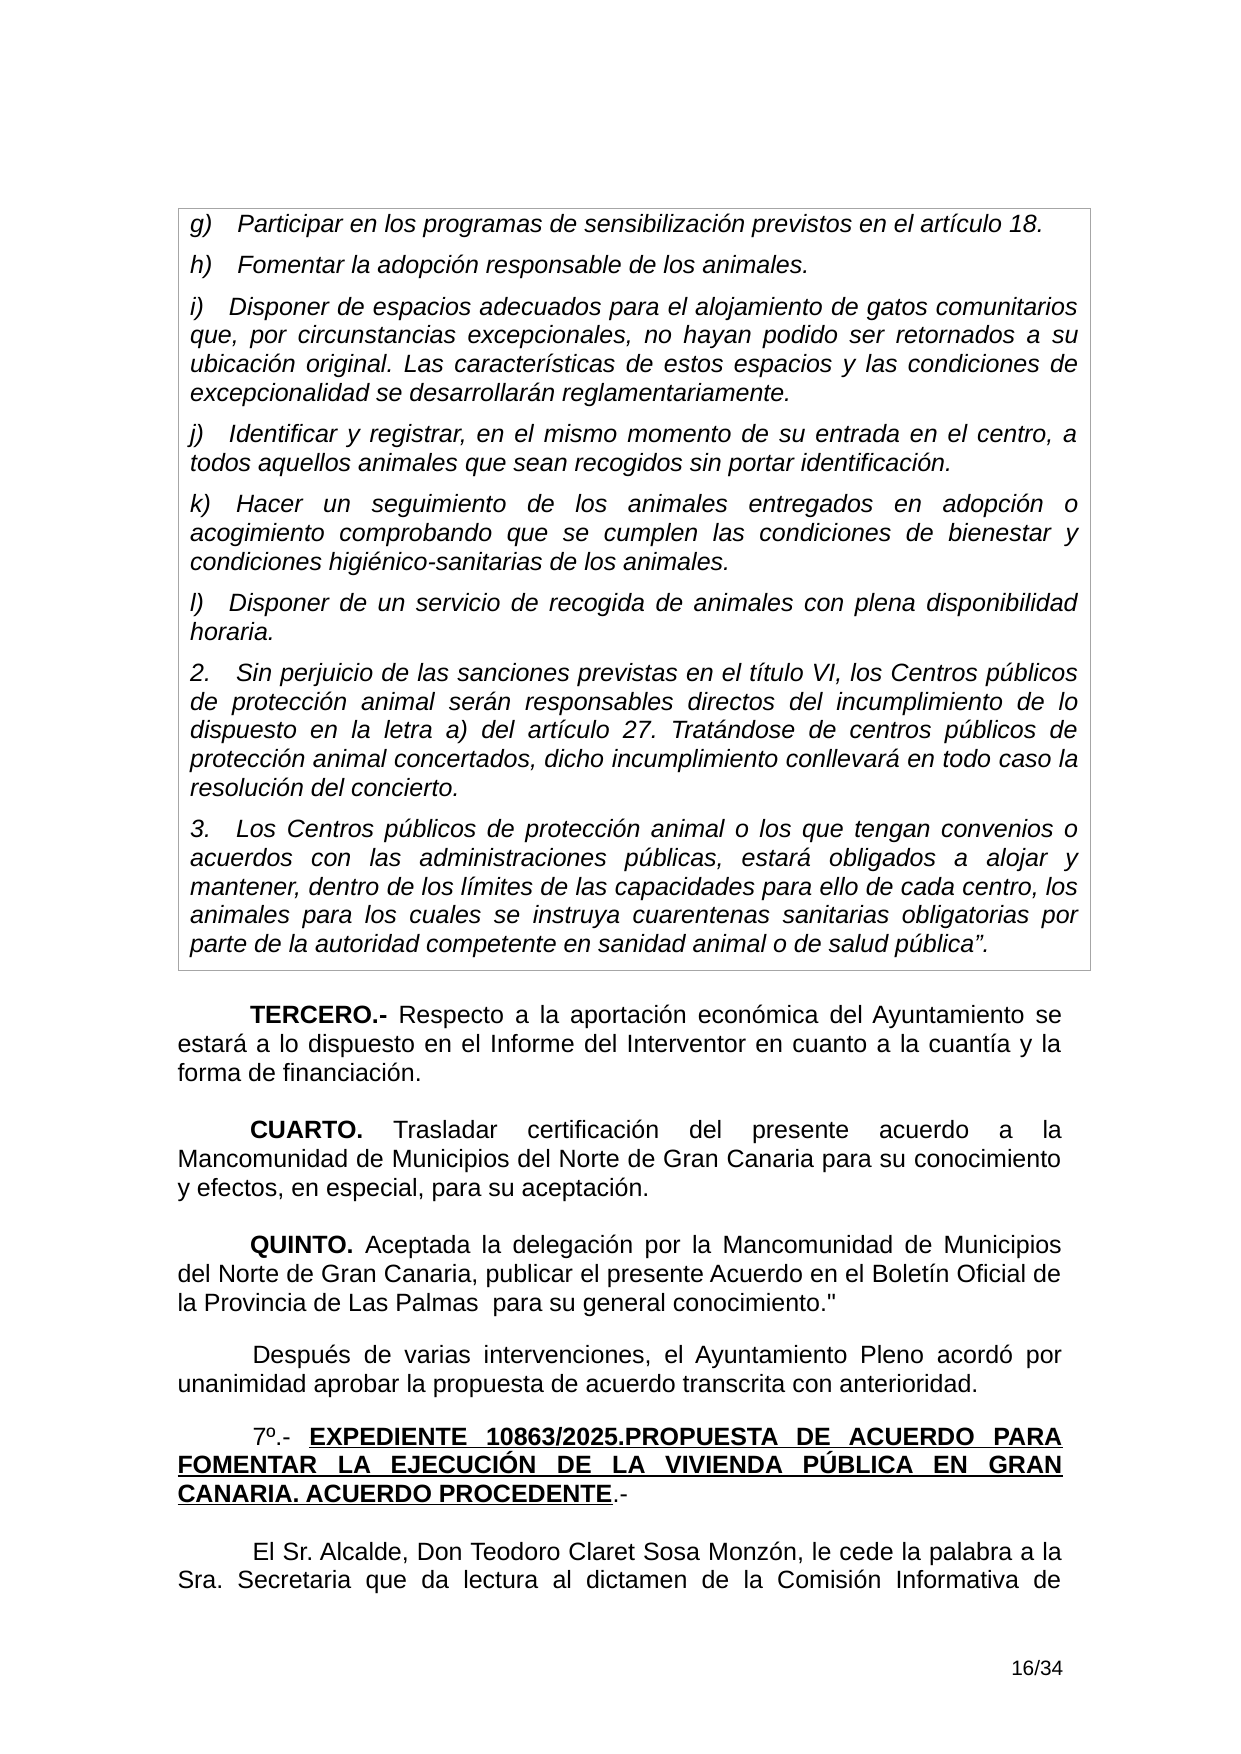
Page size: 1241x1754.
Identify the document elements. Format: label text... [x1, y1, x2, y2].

text El Sr. Alcalde, Don Teodoro Claret Sosa Monzón, le cede la palabra a la Sra. Secretaria que da lectura al dictamen de la Comisión Informativa de [177, 1537, 1063, 1594]
text TERCERO.- Respecto a la aportación económica del Ayuntamiento se estará a lo dispuesto en el Informe del Interventor en cuanto a la cuantía y la forma de financiación. [177, 1000, 1063, 1086]
text CUARTO. Trasladar certificación del presente acuerdo a la Mancomunidad de Municipios del Norte de Gran Canaria para su conocimiento y efectos, en especial, para su aceptación. [177, 1115, 1063, 1201]
text Después de varias intervenciones, el Ayuntamiento Pleno acordó por unanimidad aprobar la propuesta de acuerdo transcrita con anterioridad. [177, 1340, 1063, 1398]
text 7º.- EXPEDIENTE 10863/2025.PROPUESTA DE ACUERDO PARA FOMENTAR LA EJECUCIÓN DE LA VIVIENDA PÚBLICA EN GRAN [177, 1422, 1063, 1475]
text CANARIA. ACUERDO PROCEDENTE.- [177, 1476, 1063, 1508]
text QUINTO. Aceptada la delegación por la Mancomunidad de Municipios del Norte de Gran Canaria, publicar el presente Acuerdo en el Boletín Oficial de la Provincia de Las Palmas para su general conocimiento." [177, 1230, 1063, 1316]
table_cell g) Participar en los programas de sensibilización previstos en el artículo 18. h) Fomentar la adopción responsable de los animales. i) Disponer de espacios adecuados para el alojamiento de gatos comunitarios que, por circunstancias excepcionales, no hayan podido ser retornados a su ubicación original. Las características de estos espacios y las condiciones de excepcionalidad se desarrollarán reglamentariamente. j) Identificar y registrar, en el mismo momento de su entrada en el centro, a todos aquellos animales que sean recogidos sin portar identificación. k) Hacer un seguimiento de los animales entregados en adopción o acogimiento comprobando que se cumplen las condiciones de bienestar y condiciones higiénico-sanitarias de los animales. l) Disponer de un servicio de recogida de animales con plena disponibilidad horaria. 2. Sin perjuicio de las sanciones previstas en el título VI, los Centros públicos de protección animal serán responsables directos del incumplimiento de lo dispuesto en la letra a) del artículo 27. Tratándose de centros públicos de protección animal concertados, dicho incumplimiento conllevará en todo caso la resolución del concierto. 3. Los Centros públicos de protección animal o los que tengan convenios o acuerdos con las administraciones públicas, estará obligados a alojar y mantener, dentro de los límites de las capacidades para ello de cada centro, los animales para los cuales se instruya cuarentenas sanitarias obligatorias por parte de la autoridad competente en sanidad animal o de salud pública”. [179, 209, 1090, 970]
